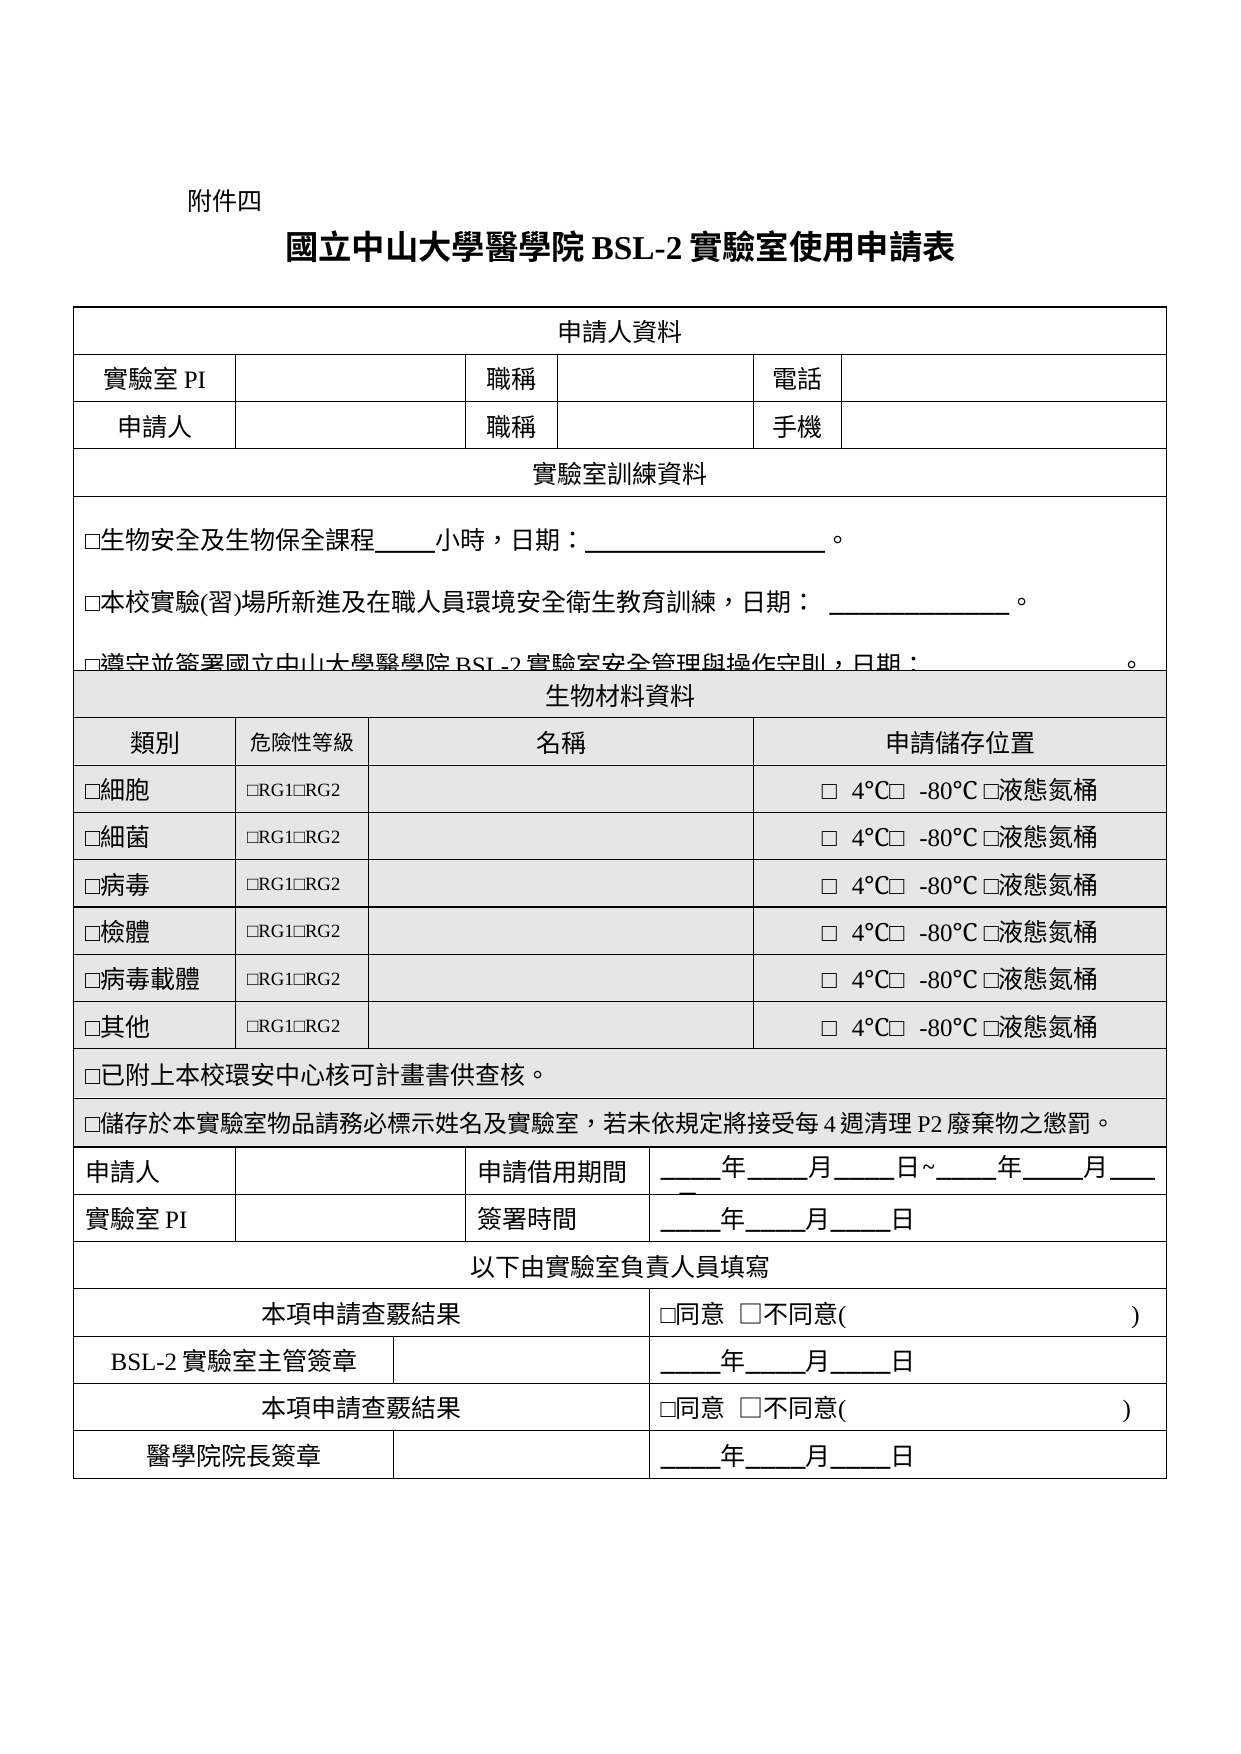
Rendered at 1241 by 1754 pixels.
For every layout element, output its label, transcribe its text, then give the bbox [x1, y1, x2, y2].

table_cell [236, 1148, 465, 1194]
table_cell ____年____月____日 [650, 1337, 1166, 1383]
table_cell ____年____月____日 [650, 1431, 1166, 1477]
table_cell □細菌 [74, 813, 235, 859]
table_header 申請人資料 [74, 308, 1166, 354]
table_cell 電話 [754, 355, 841, 401]
table_cell □同意 □不同意( ) [650, 1289, 1166, 1336]
table_cell □其他 [74, 1002, 235, 1048]
table_cell □ 4℃□ -80℃ □液態氮桶 [754, 813, 1166, 859]
table_cell ____年____月____日 [650, 1195, 1166, 1241]
table_cell 名稱 [369, 718, 753, 764]
table_cell ____年____月____日~____年____月____日 [650, 1148, 1166, 1194]
table_cell [369, 860, 753, 906]
table_cell [842, 402, 1166, 448]
table_cell 生物材料資料 [74, 671, 1166, 717]
table_cell [394, 1431, 649, 1477]
table_cell □病毒 [74, 860, 235, 906]
table_cell 申請人 [74, 402, 235, 448]
table_cell 職稱 [466, 402, 557, 448]
table_cell 類別 [74, 718, 235, 764]
table_cell [369, 1002, 753, 1048]
table_cell □RG1□RG2 [236, 908, 368, 954]
table_cell 申請借用期間 [466, 1148, 649, 1194]
table_cell □RG1□RG2 [236, 813, 368, 859]
table_cell [369, 908, 753, 954]
table_cell □ 4℃□ -80℃ □液態氮桶 [754, 908, 1166, 954]
table_cell □RG1□RG2 [236, 860, 368, 906]
table_cell □儲存於本實驗室物品請務必標示姓名及實驗室，若未依規定將接受每4週清理P2廢棄物之懲罰。 [74, 1099, 1166, 1146]
table_cell [369, 813, 753, 859]
table_cell □病毒載體 [74, 955, 235, 1001]
table_cell □細胞 [74, 766, 235, 812]
table_cell [369, 955, 753, 1001]
table_cell □生物安全及生物保全課程____小時，日期：________________。 □本校實驗(習)場所新進及在職人員環境安全衛生教育訓練，日期： ____________。 □遵守並簽署國立中山大學醫學院BSL-2實驗室安全管理與操作守則，日期： ____________。 □實驗操作流程乙份(研究所使用之方法，例如抽取 RNA 或感染增殖等)。 [74, 497, 1166, 670]
table_cell 以下由實驗室負責人員填寫 [74, 1242, 1166, 1288]
table_cell □ 4℃□ -80℃ □液態氮桶 [754, 955, 1166, 1001]
table_cell 實驗室訓練資料 [74, 449, 1166, 496]
table_cell [842, 355, 1166, 401]
text 國立中山大學醫學院BSL-2實驗室使用申請表 [187, 221, 1053, 269]
table_cell 申請儲存位置 [754, 718, 1166, 764]
table_cell 手機 [754, 402, 841, 448]
table_cell □RG1□RG2 [236, 766, 368, 812]
text 附件四 [187, 158, 1053, 221]
table_cell [369, 766, 753, 812]
table_cell 本項申請查覈結果 [74, 1289, 649, 1336]
table_cell 申請人 [74, 1148, 235, 1194]
table_cell [236, 1195, 465, 1241]
table_cell □ 4℃□ -80℃ □液態氮桶 [754, 766, 1166, 812]
table_cell □檢體 [74, 908, 235, 954]
table_cell [558, 402, 753, 448]
table_cell [558, 355, 753, 401]
table_cell 醫學院院長簽章 [74, 1431, 393, 1477]
table_cell 實驗室PI [74, 355, 235, 401]
table_cell 簽署時間 [466, 1195, 649, 1241]
table_cell □已附上本校環安中心核可計畫書供查核。 [74, 1049, 1166, 1097]
table_cell 危險性等級 [236, 718, 368, 764]
table_cell 實驗室PI [74, 1195, 235, 1241]
table_cell [394, 1337, 649, 1383]
table_cell BSL-2實驗室主管簽章 [74, 1337, 393, 1383]
table_cell 職稱 [466, 355, 557, 401]
table_cell 本項申請查覈結果 [74, 1384, 649, 1430]
table_cell □RG1□RG2 [236, 955, 368, 1001]
table_cell □RG1□RG2 [236, 1002, 368, 1048]
table_cell □同意 □不同意( ) [650, 1384, 1166, 1430]
table_cell [236, 402, 465, 448]
table_cell □ 4℃□ -80℃ □液態氮桶 [754, 1002, 1166, 1048]
table_cell □ 4℃□ -80℃ □液態氮桶 [754, 860, 1166, 906]
table_cell [236, 355, 465, 401]
